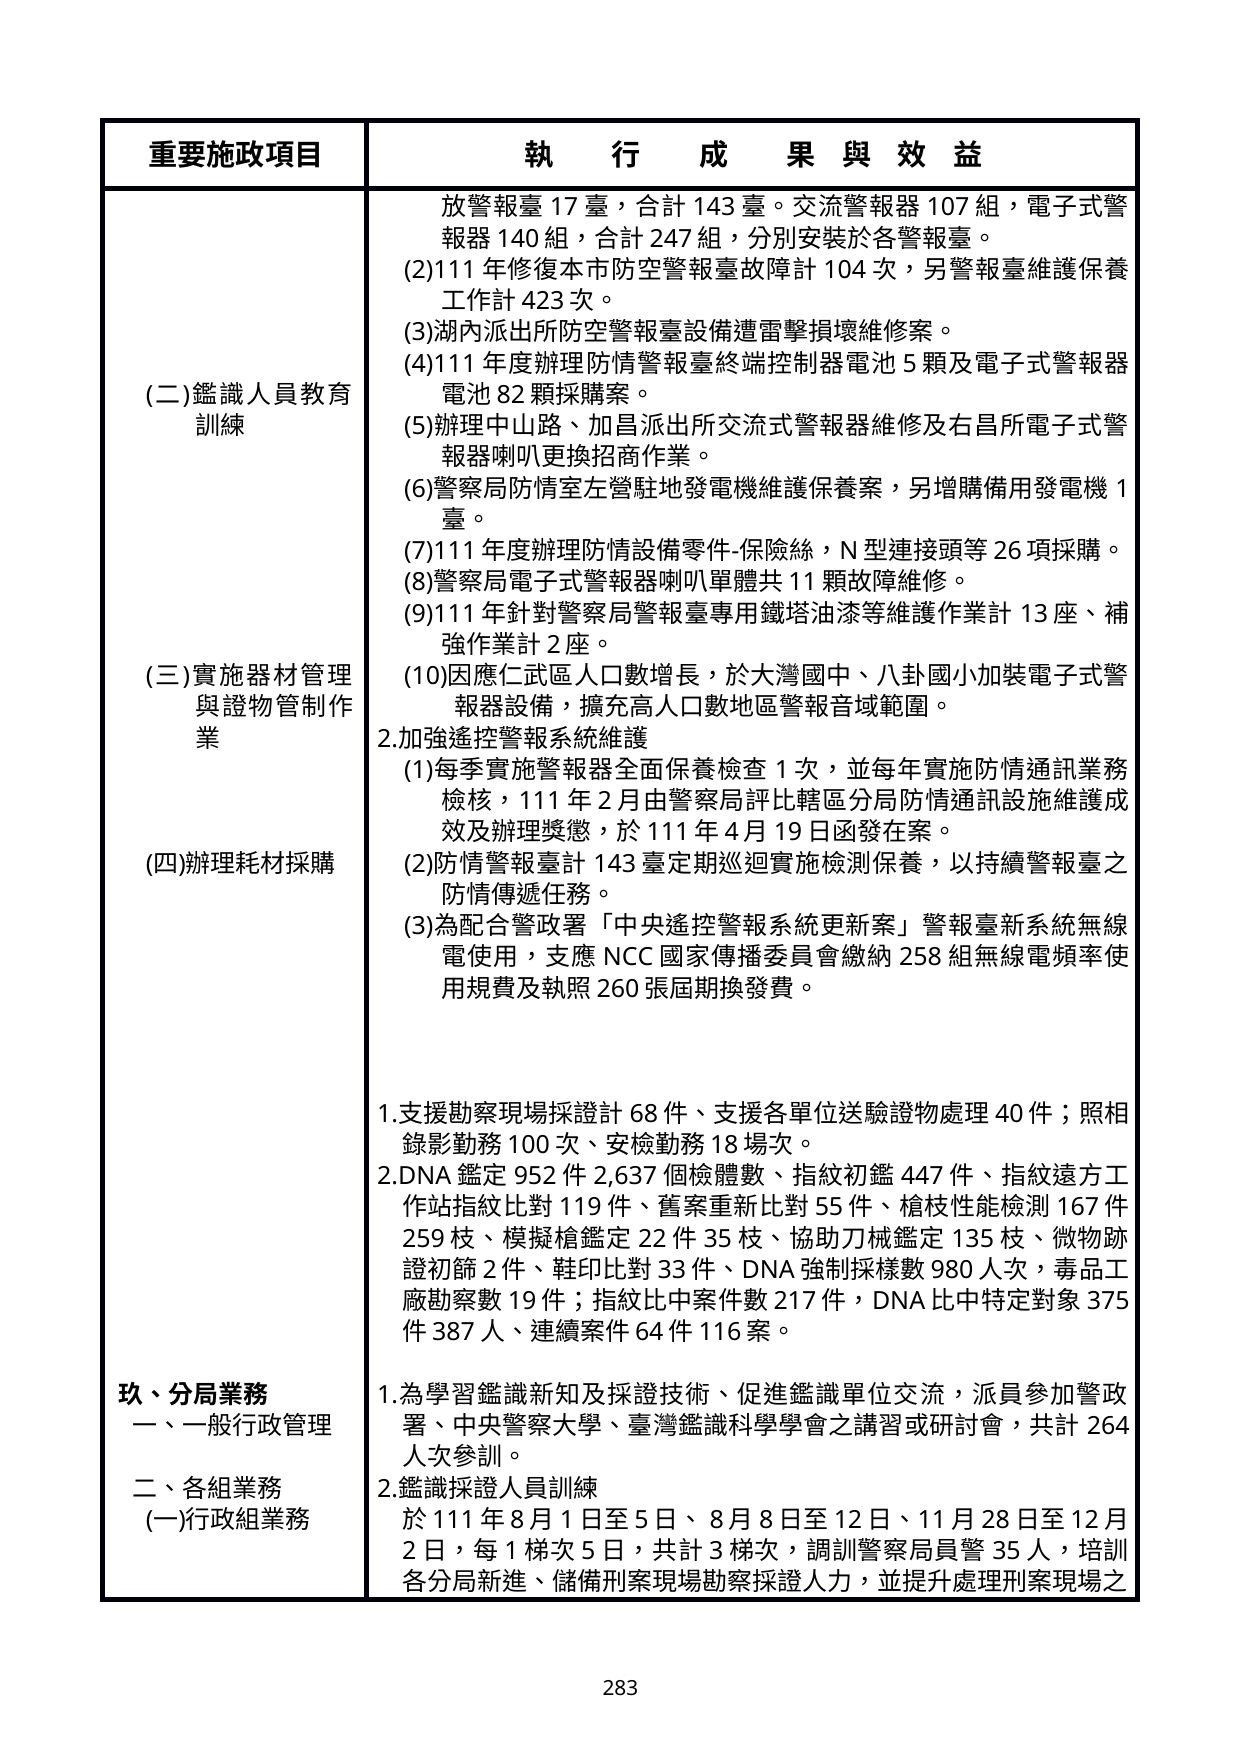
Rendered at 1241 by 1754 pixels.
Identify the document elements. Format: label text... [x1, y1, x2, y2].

table_cell 放警報臺17臺，合計143臺。交流警報器107組，電子式警報器140組，合計247組，分別安裝於各警報臺。 (2)111年修復本市防空警報臺故障計104次，另警報臺維護保養工作計423次。 (3)湖內派出所防空警報臺設備遭雷擊損壞維修案。 (4)111年度辦理防情警報臺終端控制器電池5顆及電子式警報器電池82顆採購案。 (5)辦理中山路、加昌派出所交流式警報器維修及右昌所電子式警報器喇叭更換招商作業。 (6)警察局防情室左營駐地發電機維護保養案，另增購備用發電機1臺。 (7)111年度辦理防情設備零件-保險絲，N型連接頭等26項採購。 (8)警察局電子式警報器喇叭單體共11顆故障維修。 (9)111年針對警察局警報臺專用鐵塔油漆等維護作業計13座、補強作業計2座。 (10)因應仁武區人口數增長，於大灣國中、八卦國小加裝電子式警報器設備，擴充高人口數地區警報音域範圍。 2.加強遙控警報系統維護 (1)每季實施警報器全面保養檢查1次，並每年實施防情通訊業務檢核，111年2月由警察局評比轄區分局防情通訊設施維護成效及辦理獎懲，於111年4月19日函發在案。 (2)防情警報臺計143臺定期巡迴實施檢測保養，以持續警報臺之防情傳遞任務。 (3)為配合警政署「中央遙控警報系統更新案」警報臺新系統無線電使用，支應NCC國家傳播委員會繳納258組無線電頻率使用規費及執照260張屆期換發費。 1.支援勘察現場採證計68件、支援各單位送驗證物處理40件；照相錄影勤務100次、安檢勤務18場次。 2.DNA鑑定952件2,637個檢體數、指紋初鑑447件、指紋遠方工作站指紋比對119件、舊案重新比對55件、槍枝性能檢測167件259枝、模擬槍鑑定22件35枝、協助刀械鑑定135枝、微物跡證初篩2件、鞋印比對33件、DNA強制採樣數980人次，毒品工廠勘察數19件；指紋比中案件數217件，DNA比中特定對象375件387人、連續案件64件116案。 1.為學習鑑識新知及採證技術、促進鑑識單位交流，派員參加警政署、中央警察大學、臺灣鑑識科學學會之講習或研討會，共計264人次參訓。 2.鑑識採證人員訓練 於111年8月1日至5日、 8月8日至12日、11月28日至12月2日，每1梯次5日，共計3梯次，調訓警察局員警35人，培訓各分局新進、儲備刑案現場勘察採證人力，並提升處理刑案現場之 [369, 191, 1135, 1597]
table_cell (二)鑑識人員教育訓練 (三)實施器材管理與證物管制作業 (四)辦理耗材採購 玖、分局業務 一、一般行政管理 二、各組業務 (一)行政組業務 [105, 191, 364, 1597]
table_header 重要施政項目 [105, 123, 364, 186]
table_header 執 行 成 果 與 效 益 [369, 123, 1135, 186]
